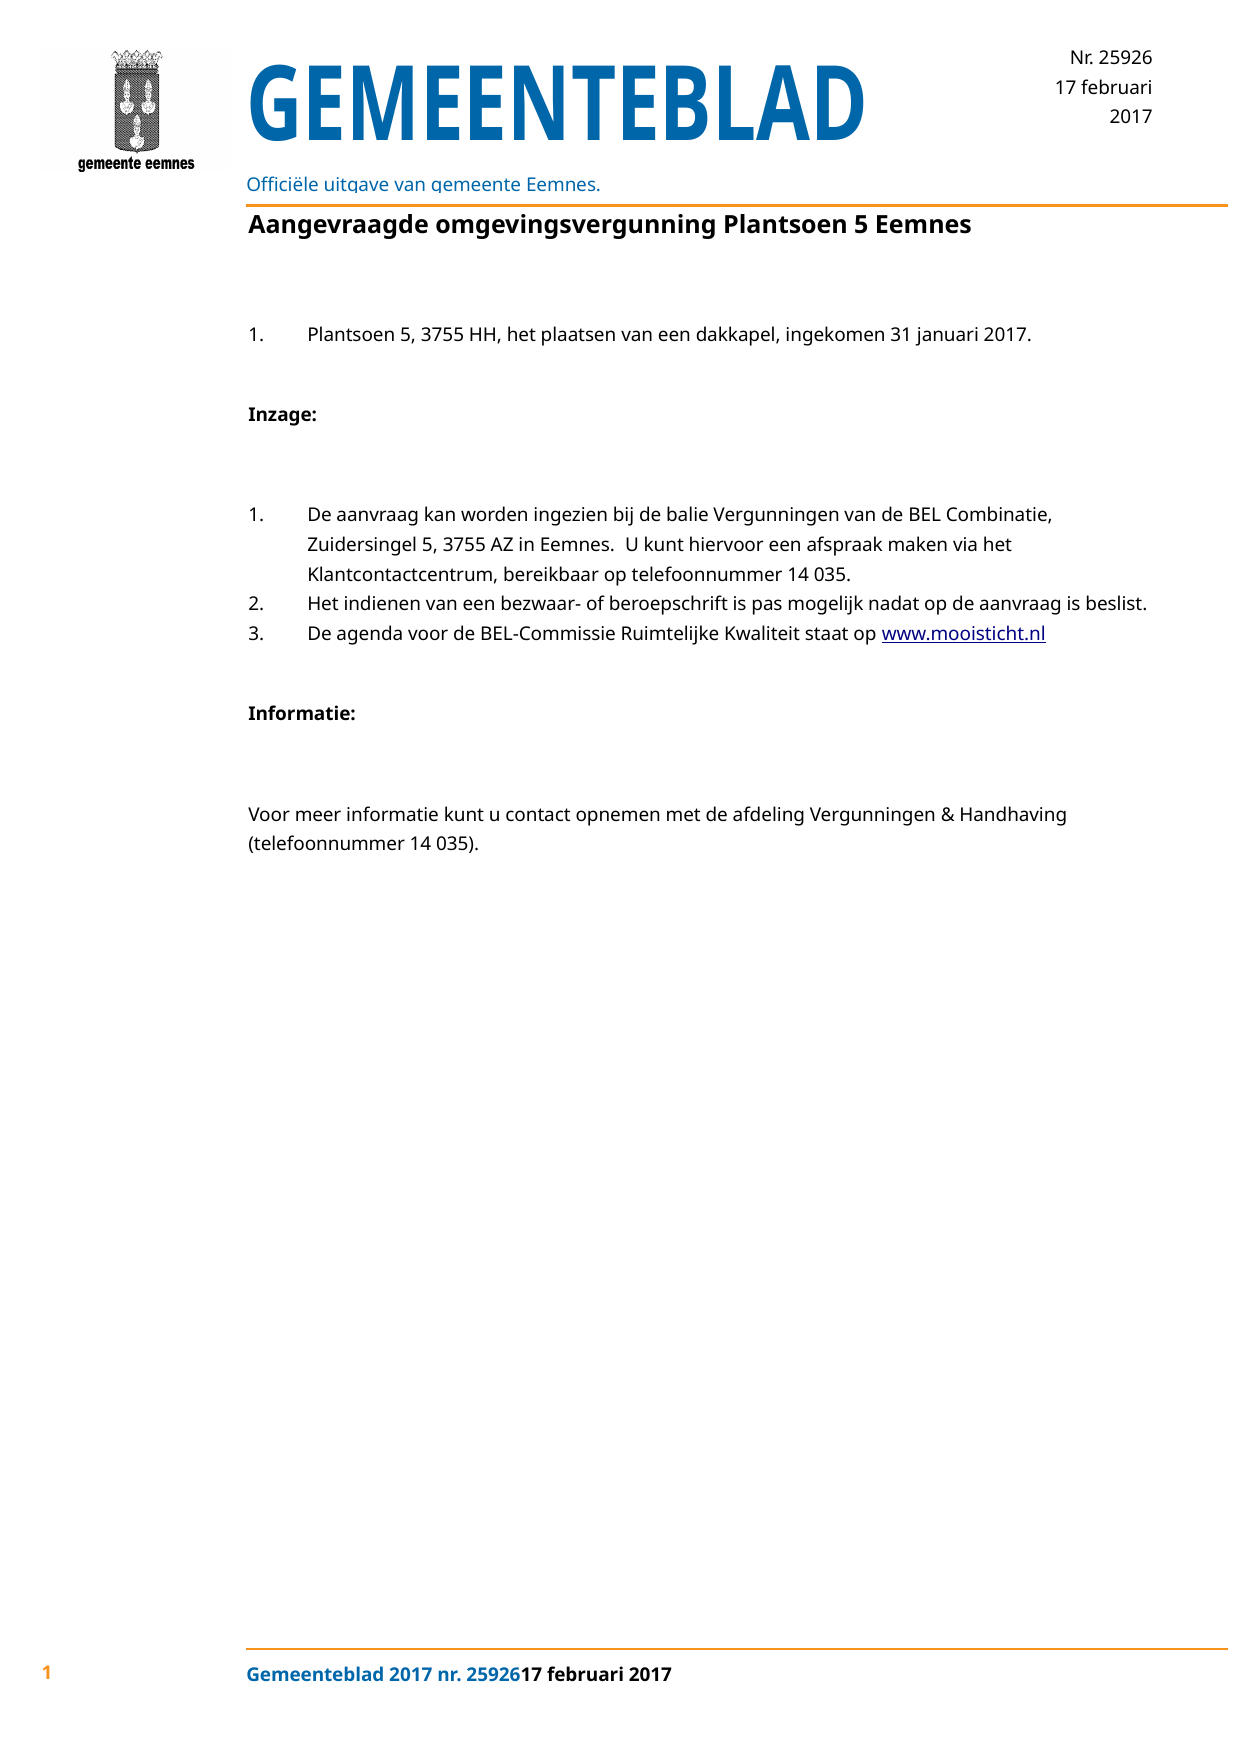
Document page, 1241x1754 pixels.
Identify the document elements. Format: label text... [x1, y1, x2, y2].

text Informatie: [248, 700, 1152, 726]
list De aanvraag kan worden ingezien bij de balie Vergunningen van de BEL Combinatie, Zuidersingel 5, 3755 AZ in Eemnes. U kunt hiervoor een afspraak maken via het Klantcontactcentrum, bereikbaar op telefoonnummer 14 035. [248, 502, 1152, 586]
text Aangevraagde omgevingsvergunning Plantsoen 5 Eemnes [248, 207, 1152, 241]
list De agenda voor de BEL-Commissie Ruimtelijke Kwaliteit staat op www.mooisticht.nl [248, 620, 1152, 646]
picture [41, 47, 231, 172]
list Het indienen van een bezwaar- of beroepschrift is pas mogelijk nadat op de aanvraag is beslist. [248, 590, 1152, 616]
text Inzage: [248, 401, 1152, 426]
text Voor meer informatie kunt u contact opnemen met de afdeling Vergunningen & Handhaving (telefoonnummer 14 035). [248, 801, 1152, 856]
list Plantsoen 5, 3755 HH, het plaatsen van een dakkapel, ingekomen 31 januari 2017. [248, 321, 1152, 346]
